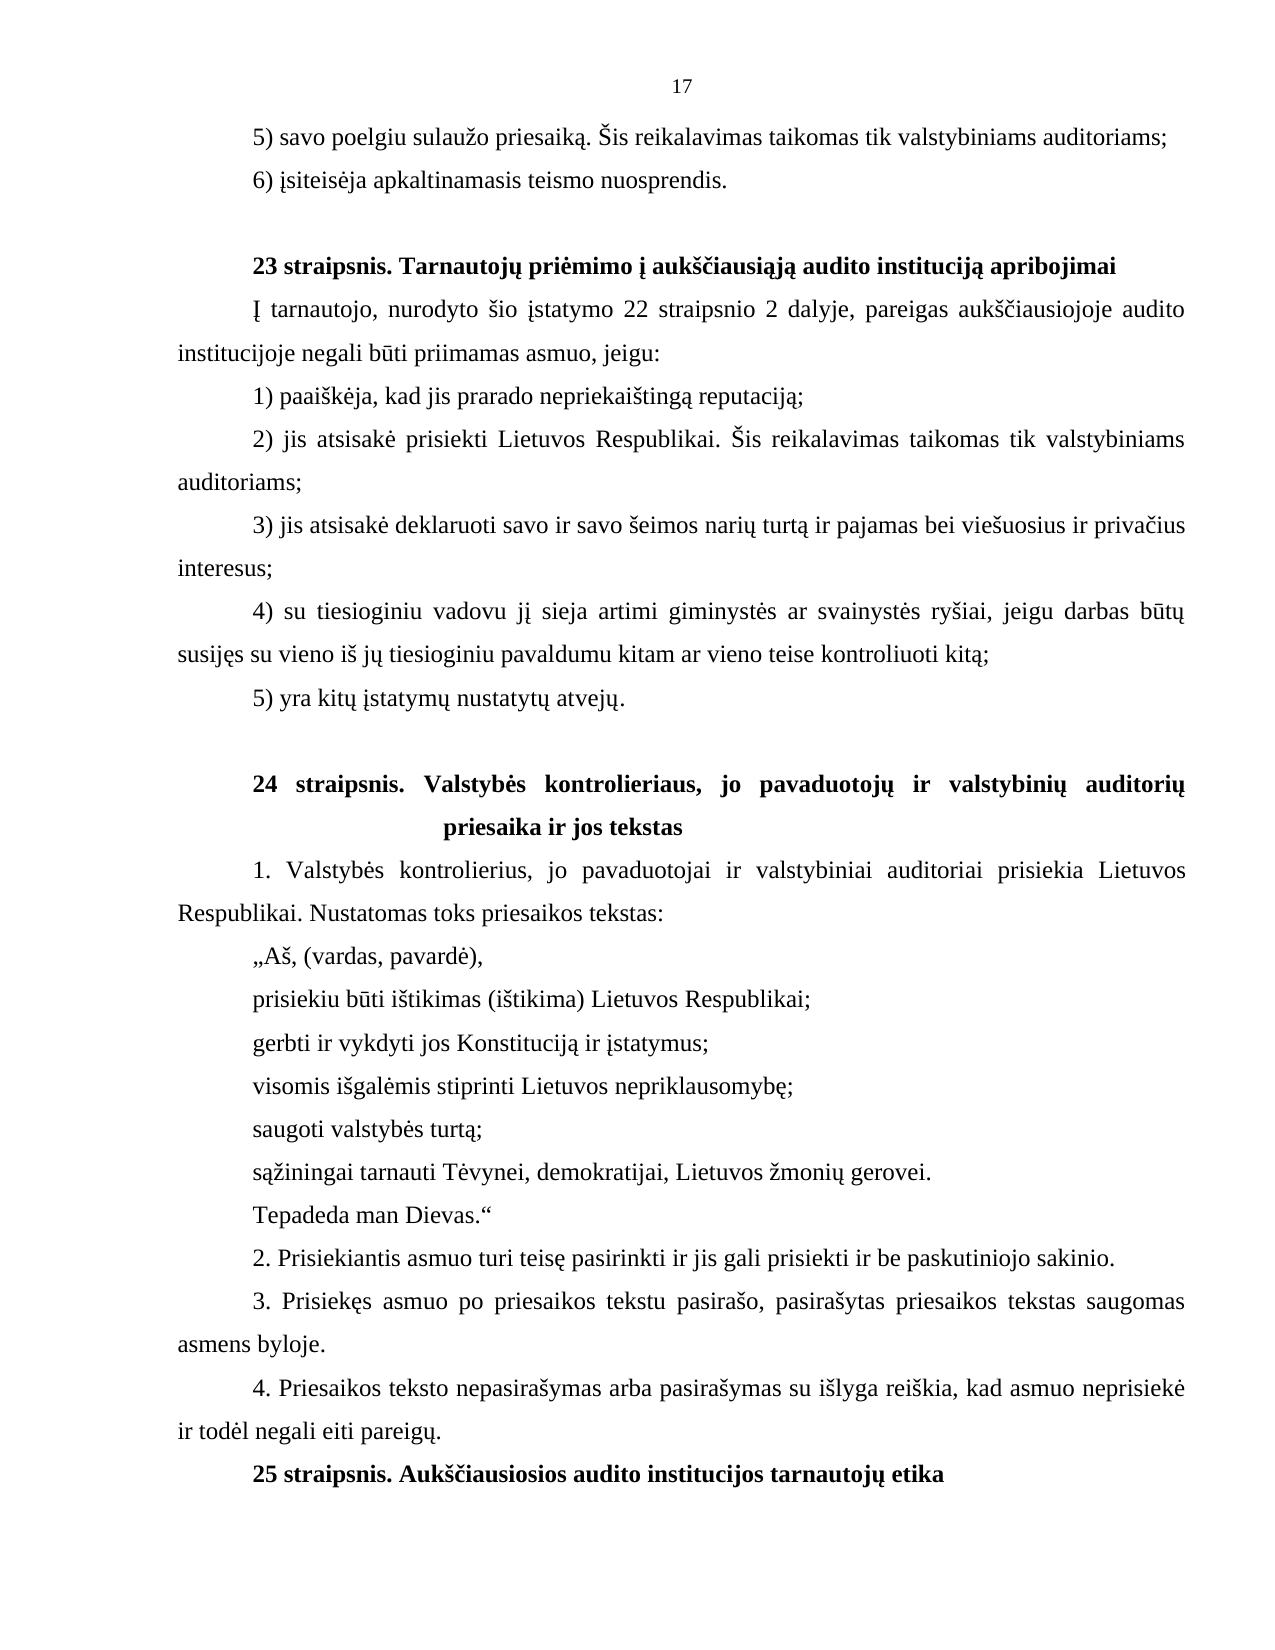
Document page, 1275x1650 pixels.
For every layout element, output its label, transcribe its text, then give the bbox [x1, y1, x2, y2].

text gerbti ir vykdyti jos Konstituciją ir įstatymus; [177, 1028, 1186, 1056]
text 6) įsiteisėja apkaltinamasis teismo nuosprendis. [177, 165, 1186, 194]
text visomis išgalėmis stiprinti Lietuvos nepriklausomybę; [177, 1071, 1186, 1099]
text 24 straipsnis. Valstybės kontrolieriaus, jo pavaduotojų ir valstybinių auditorių priesaika ir jos tekstas [252, 769, 1186, 841]
text prisiekiu būti ištikimas (ištikima) Lietuvos Respublikai; [177, 984, 1186, 1013]
text 2. Prisiekiantis asmuo turi teisę pasirinkti ir jis gali prisiekti ir be paskutiniojo sakinio. [177, 1243, 1186, 1272]
text „Aš, (vardas, pavardė), [177, 941, 1186, 970]
text saugoti valstybės turtą; [177, 1114, 1186, 1143]
text 3. Prisiekęs asmuo po priesaikos tekstu pasirašo, pasirašytas priesaikos tekstas saugomas asmens byloje. [177, 1286, 1186, 1358]
text 3) jis atsisakė deklaruoti savo ir savo šeimos narių turtą ir pajamas bei viešuosius ir privačius interesus; [177, 510, 1186, 582]
text 2) jis atsisakė prisiekti Lietuvos Respublikai. Šis reikalavimas taikomas tik valstybiniams auditoriams; [177, 424, 1186, 496]
text sąžiningai tarnauti Tėvynei, demokratijai, Lietuvos žmonių gerovei. [177, 1157, 1186, 1186]
text 5) yra kitų įstatymų nustatytų atvejų. [177, 683, 1186, 711]
text 25 straipsnis. Aukščiausiosios audito institucijos tarnautojų etika [177, 1459, 1186, 1488]
text 4. Priesaikos teksto nepasirašymas arba pasirašymas su išlyga reiškia, kad asmuo neprisiekė ir todėl negali eiti pareigų. [177, 1373, 1186, 1444]
text 4) su tiesioginiu vadovu jį sieja artimi giminystės ar svainystės ryšiai, jeigu darbas būtų susijęs su vieno iš jų tiesioginiu pavaldumu kitam ar vieno teise kontroliuoti kitą; [177, 596, 1186, 668]
text Tepadeda man Dievas.“ [177, 1200, 1186, 1229]
text 23 straipsnis. Tarnautojų priėmimo į aukščiausiąją audito instituciją apribojimai [177, 251, 1186, 280]
text 5) savo poelgiu sulaužo priesaiką. Šis reikalavimas taikomas tik valstybiniams auditoriams; [177, 122, 1186, 151]
text 1) paaiškėja, kad jis prarado nepriekaištingą reputaciją; [177, 381, 1186, 409]
text 1. Valstybės kontrolierius, jo pavaduotojai ir valstybiniai auditoriai prisiekia Lietuvos Respublikai. Nustatomas toks priesaikos tekstas: [177, 855, 1186, 927]
text Į tarnautojo, nurodyto šio įstatymo 22 straipsnio 2 dalyje, pareigas aukščiausiojoje audito institucijoje negali būti priimamas asmuo, jeigu: [177, 294, 1186, 366]
